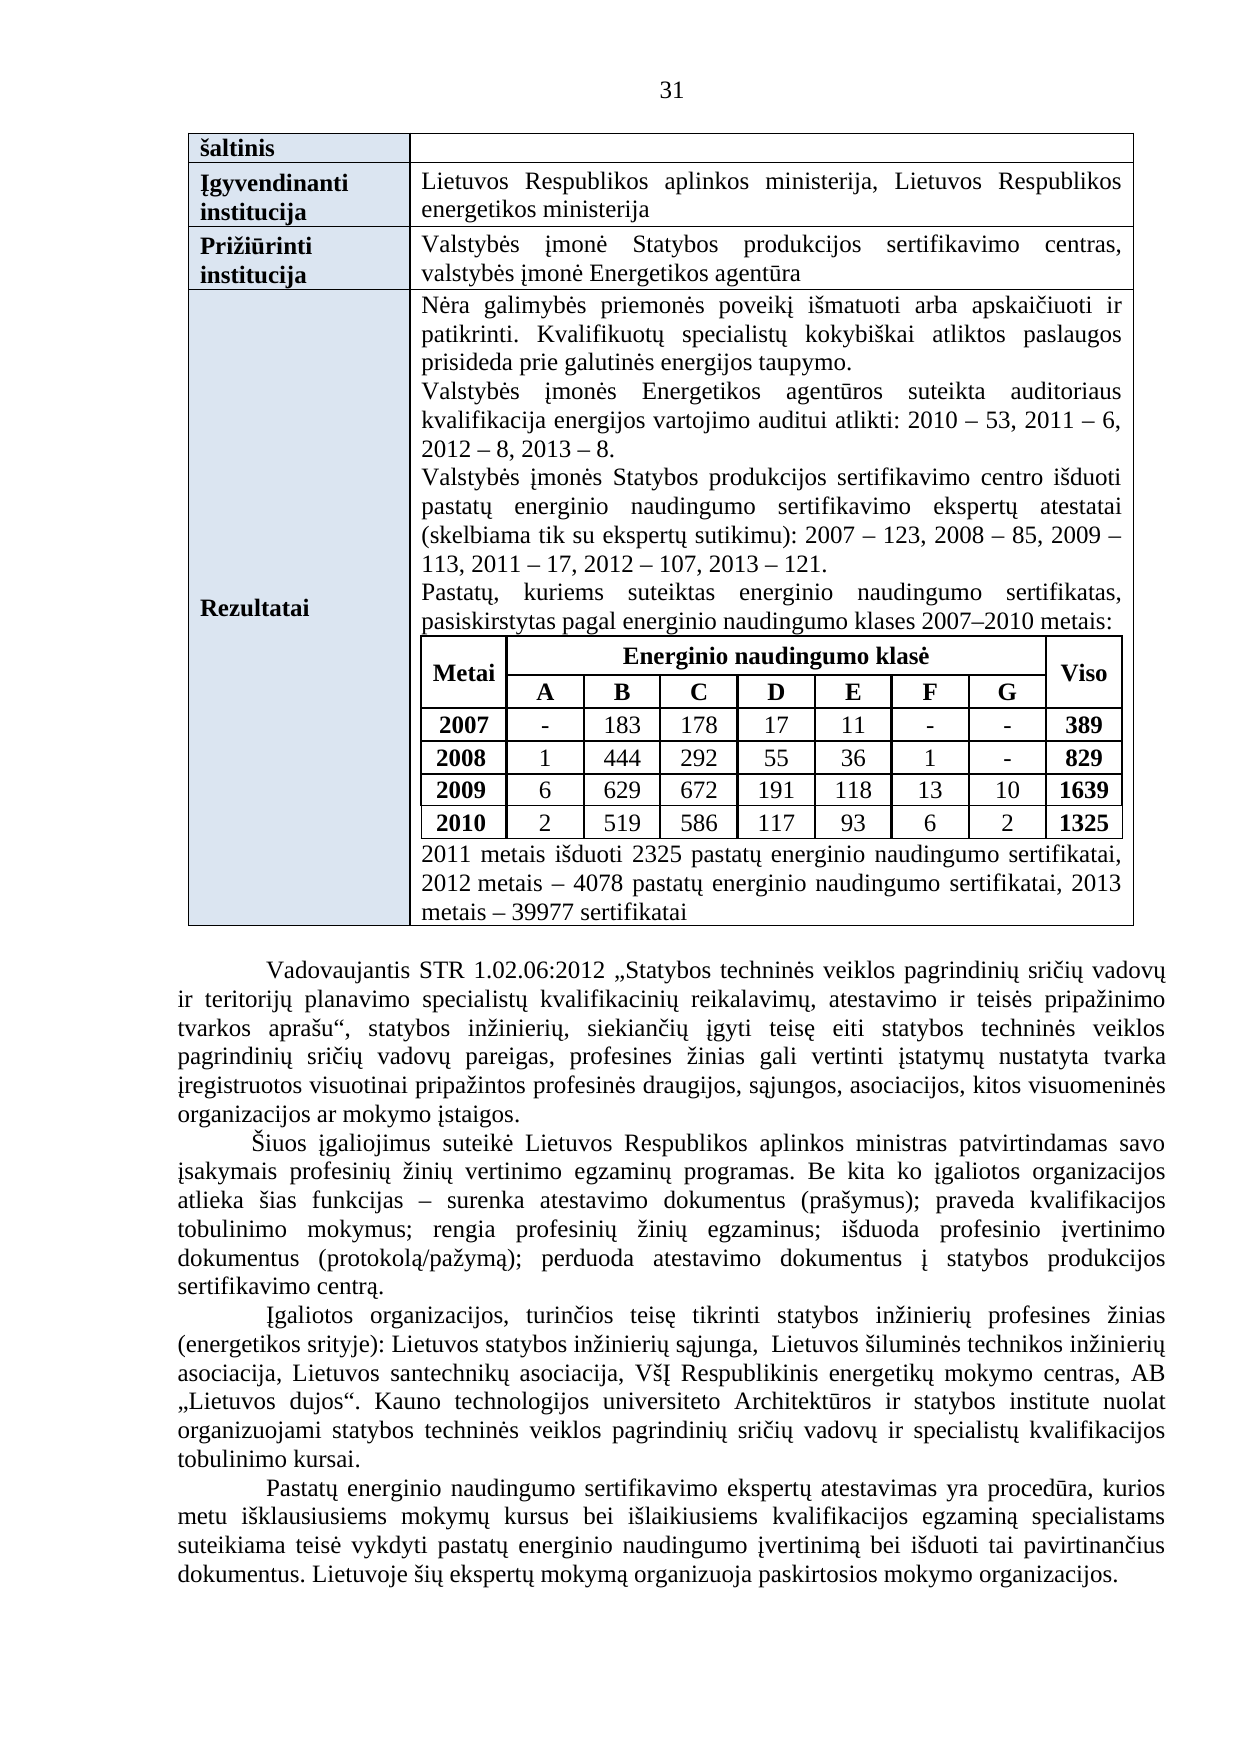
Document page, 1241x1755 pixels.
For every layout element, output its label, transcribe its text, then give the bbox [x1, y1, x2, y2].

table_cell - [970, 742, 1045, 772]
table_cell 829 [1047, 742, 1121, 772]
table_cell 586 [661, 806, 736, 838]
table_cell 118 [816, 775, 890, 805]
table_cell 1639 [1047, 775, 1121, 805]
table_cell B [585, 676, 659, 707]
table_cell 444 [585, 742, 659, 772]
table_cell 178 [661, 709, 736, 740]
table_cell 519 [585, 806, 659, 838]
table_cell 36 [816, 742, 890, 772]
table_cell 191 [739, 775, 814, 805]
table_cell 6 [893, 806, 968, 838]
text Įgaliotos organizacijos, turinčios teisę tikrinti statybos inžinierių profesines žinias (energetikos srityje): Lietuvos statybos inžinierių sąjunga, Lietuvos šiluminės technikos inžinierių asociacija, Lietuvos santechnikų asociacija, VšĮ Respublikinis energetikų mokymo centras, AB „Lietuvos dujos“. Kauno technologijos universiteto Architektūros ir statybos institute nuolat organizuojami statybos techninės veiklos pagrindinių sričių vadovų ir specialistų kvalifikacijos tobulinimo kursai. [177, 1300, 1166, 1473]
table_cell 55 [739, 742, 814, 772]
table_cell A [508, 676, 583, 707]
table_cell 389 [1047, 709, 1121, 740]
table_cell E [816, 676, 890, 707]
text Pastatų energinio naudingumo sertifikavimo ekspertų atestavimas yra procedūra, kurios metu išklausiusiems mokymų kursus bei išlaikiusiems kvalifikacijos egzaminą specialistams suteikiama teisė vykdyti pastatų energinio naudingumo įvertinimą bei išduoti tai pavirtinančius dokumentus. Lietuvoje šių ekspertų mokymą organizuoja paskirtosios mokymo organizacijos. [177, 1473, 1166, 1588]
table_cell Valstybės įmonė Statybos produkcijos sertifikavimo centras, valstybės įmonė Energetikos agentūra [411, 227, 1133, 289]
table_cell 1 [893, 742, 968, 772]
table_cell 672 [661, 775, 736, 805]
table_cell 2 [508, 806, 583, 838]
table_cell Rezultatai [189, 290, 409, 925]
table_cell 2009 [422, 775, 505, 805]
table_header Energinio naudingumo klasė [508, 637, 1045, 674]
table_cell C [661, 676, 736, 707]
table_cell 2010 [422, 806, 505, 838]
table_cell 1325 [1047, 806, 1122, 838]
table_cell - [893, 709, 968, 740]
table_cell 2008 [422, 742, 505, 772]
table_cell 11 [816, 709, 890, 740]
table_cell Nėra galimybės priemonės poveikį išmatuoti arba apskaičiuoti ir patikrinti. Kvalifikuotų specialistų kokybiškai atliktos paslaugos prisideda prie galutinės energijos taupymo. Valstybės įmonės Energetikos agentūros suteikta auditoriaus kvalifikacija energijos vartojimo auditui atlikti: 2010 – 53, 2011 – 6, 2012 – 8, 2013 – 8. Valstybės įmonės Statybos produkcijos sertifikavimo centro išduoti pastatų energinio naudingumo sertifikavimo ekspertų atestatai (skelbiama tik su ekspertų sutikimu): 2007 – 123, 2008 – 85, 2009 – 113, 2011 – 17, 2012 – 107, 2013 – 121. Pastatų, kuriems suteiktas energinio naudingumo sertifikatas, pasiskirstytas pagal energinio naudingumo klases 2007–2010 metais: 2011 metais išduoti 2325 pastatų energinio naudingumo sertifikatai, 2012 metais – 4078 pastatų energinio naudingumo sertifikatai, 2013 metais – 39977 sertifikatai [411, 290, 1133, 925]
table_cell Prižiūrinti institucija [189, 227, 409, 289]
table_cell šaltinis [189, 134, 409, 162]
table_cell - [508, 709, 583, 740]
table_cell 117 [739, 806, 814, 838]
table_cell 13 [893, 775, 968, 805]
table_cell 10 [970, 775, 1045, 805]
table_cell 2 [970, 806, 1045, 838]
table_cell [411, 134, 1133, 162]
table_cell 6 [508, 775, 583, 805]
table_cell Įgyvendinanti institucija [189, 163, 409, 226]
table_cell 292 [661, 742, 736, 772]
text Vadovaujantis STR 1.02.06:2012 „Statybos techninės veiklos pagrindinių sričių vadovų ir teritorijų planavimo specialistų kvalifikacinių reikalavimų, atestavimo ir teisės pripažinimo tvarkos aprašu“, statybos inžinierių, siekiančių įgyti teisę eiti statybos techninės veiklos pagrindinių sričių vadovų pareigas, profesines žinias gali vertinti įstatymų nustatyta tvarka įregistruotos visuotinai pripažintos profesinės draugijos, sąjungos, asociacijos, kitos visuomeninės organizacijos ar mokymo įstaigos. [177, 955, 1166, 1128]
table_cell D [739, 676, 814, 707]
table_cell 93 [816, 806, 890, 838]
table_cell 629 [585, 775, 659, 805]
table_header Viso [1047, 637, 1121, 707]
table_cell F [893, 676, 968, 707]
table_cell 1 [508, 742, 583, 772]
table_cell 2007 [422, 709, 505, 740]
table_cell G [970, 676, 1045, 707]
table_cell Lietuvos Respublikos aplinkos ministerija, Lietuvos Respublikos energetikos ministerija [411, 163, 1133, 226]
table_cell 17 [739, 709, 814, 740]
table_header Metai [422, 637, 505, 707]
table_cell 183 [585, 709, 659, 740]
text Šiuos įgaliojimus suteikė Lietuvos Respublikos aplinkos ministras patvirtindamas savo įsakymais profesinių žinių vertinimo egzaminų programas. Be kita ko įgaliotos organizacijos atlieka šias funkcijas – surenka atestavimo dokumentus (prašymus); praveda kvalifikacijos tobulinimo mokymus; rengia profesinių žinių egzaminus; išduoda profesinio įvertinimo dokumentus (protokolą/pažymą); perduoda atestavimo dokumentus į statybos produkcijos sertifikavimo centrą. [177, 1128, 1166, 1300]
table_cell - [970, 709, 1045, 740]
